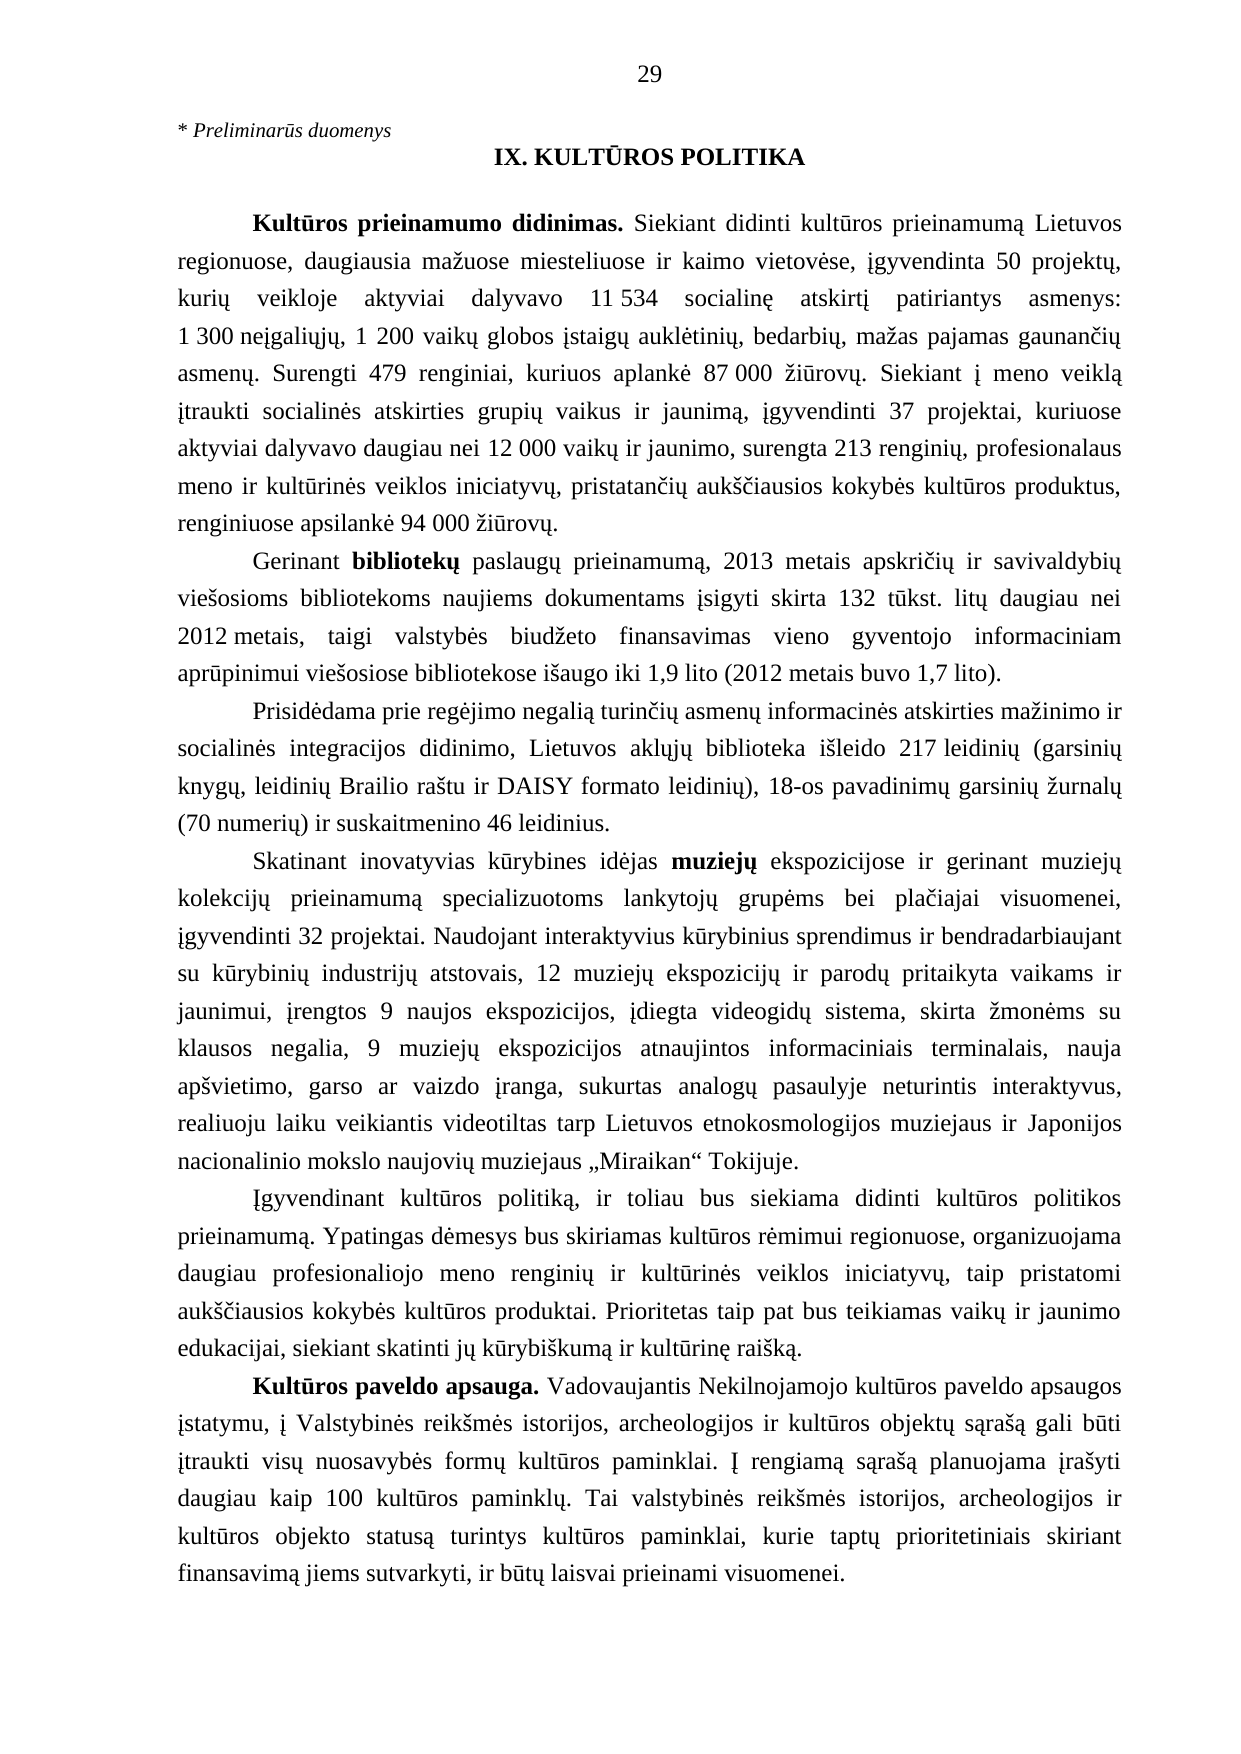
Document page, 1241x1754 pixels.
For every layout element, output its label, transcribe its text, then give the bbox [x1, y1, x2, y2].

text Kultūros prieinamumo didinimas. Siekiant didinti kultūros prieinamumą Lietuvos regionuose, daugiausia mažuose miesteliuose ir kaimo vietovėse, įgyvendinta 50 projektų, kurių veikloje aktyviai dalyvavo 11 534 socialinę atskirtį patiriantys asmenys: 1 300 neįgaliųjų, 1 200 vaikų globos įstaigų auklėtinių, bedarbių, mažas pajamas gaunančių asmenų. Surengti 479 renginiai, kuriuos aplankė 87 000 žiūrovų. Siekiant į meno veiklą įtraukti socialinės atskirties grupių vaikus ir jaunimą, įgyvendinti 37 projektai, kuriuose aktyviai dalyvavo daugiau nei 12 000 vaikų ir jaunimo, surengta 213 renginių, profesionalaus meno ir kultūrinės veiklos iniciatyvų, pristatančių aukščiausios kokybės kultūros produktus, renginiuose apsilankė 94 000 žiūrovų. [177, 200, 1122, 537]
text Skatinant inovatyvias kūrybines idėjas muziejų ekspozicijose ir gerinant muziejų kolekcijų prieinamumą specializuotoms lankytojų grupėms bei plačiajai visuomenei, įgyvendinti 32 projektai. Naudojant interaktyvius kūrybinius sprendimus ir bendradarbiaujant su kūrybinių industrijų atstovais, 12 muziejų ekspozicijų ir parodų pritaikyta vaikams ir jaunimui, įrengtos 9 naujos ekspozicijos, įdiegta videogidų sistema, skirta žmonėms su klausos negalia, 9 muziejų ekspozicijos atnaujintos informaciniais terminalais, nauja apšvietimo, garso ar vaizdo įranga, sukurtas analogų pasaulyje neturintis interaktyvus, realiuoju laiku veikiantis videotiltas tarp Lietuvos etnokosmologijos muziejaus ir Japonijos nacionalinio mokslo naujovių muziejaus „Miraikan“ Tokijuje. [177, 837, 1122, 1175]
text Įgyvendinant kultūros politiką, ir toliau bus siekiama didinti kultūros politikos prieinamumą. Ypatingas dėmesys bus skiriamas kultūros rėmimui regionuose, organizuojama daugiau profesionaliojo meno renginių ir kultūrinės veiklos iniciatyvų, taip pristatomi aukščiausios kokybės kultūros produktai. Prioritetas taip pat bus teikiamas vaikų ir jaunimo edukacijai, siekiant skatinti jų kūrybiškumą ir kultūrinę raišką. [177, 1175, 1122, 1362]
text * Preliminarūs duomenys [177, 118, 1122, 142]
text Prisidėdama prie regėjimo negalią turinčių asmenų informacinės atskirties mažinimo ir socialinės integracijos didinimo, Lietuvos aklųjų biblioteka išleido 217 leidinių (garsinių knygų, leidinių Brailio raštu ir DAISY formato leidinių), 18-os pavadinimų garsinių žurnalų (70 numerių) ir suskaitmenino 46 leidinius. [177, 687, 1122, 837]
text IX. KULTŪROS POLITIKA [177, 142, 1122, 171]
text Gerinant bibliotekų paslaugų prieinamumą, 2013 metais apskričių ir savivaldybių viešosioms bibliotekoms naujiems dokumentams įsigyti skirta 132 tūkst. litų daugiau nei 2012 metais, taigi valstybės biudžeto finansavimas vieno gyventojo informaciniam aprūpinimui viešosiose bibliotekose išaugo iki 1,9 lito (2012 metais buvo 1,7 lito). [177, 537, 1122, 687]
text Kultūros paveldo apsauga. Vadovaujantis Nekilnojamojo kultūros paveldo apsaugos įstatymu, į Valstybinės reikšmės istorijos, archeologijos ir kultūros objektų sąrašą gali būti įtraukti visų nuosavybės formų kultūros paminklai. Į rengiamą sąrašą planuojama įrašyti daugiau kaip 100 kultūros paminklų. Tai valstybinės reikšmės istorijos, archeologijos ir kultūros objekto statusą turintys kultūros paminklai, kurie taptų prioritetiniais skiriant finansavimą jiems sutvarkyti, ir būtų laisvai prieinami visuomenei. [177, 1362, 1122, 1587]
